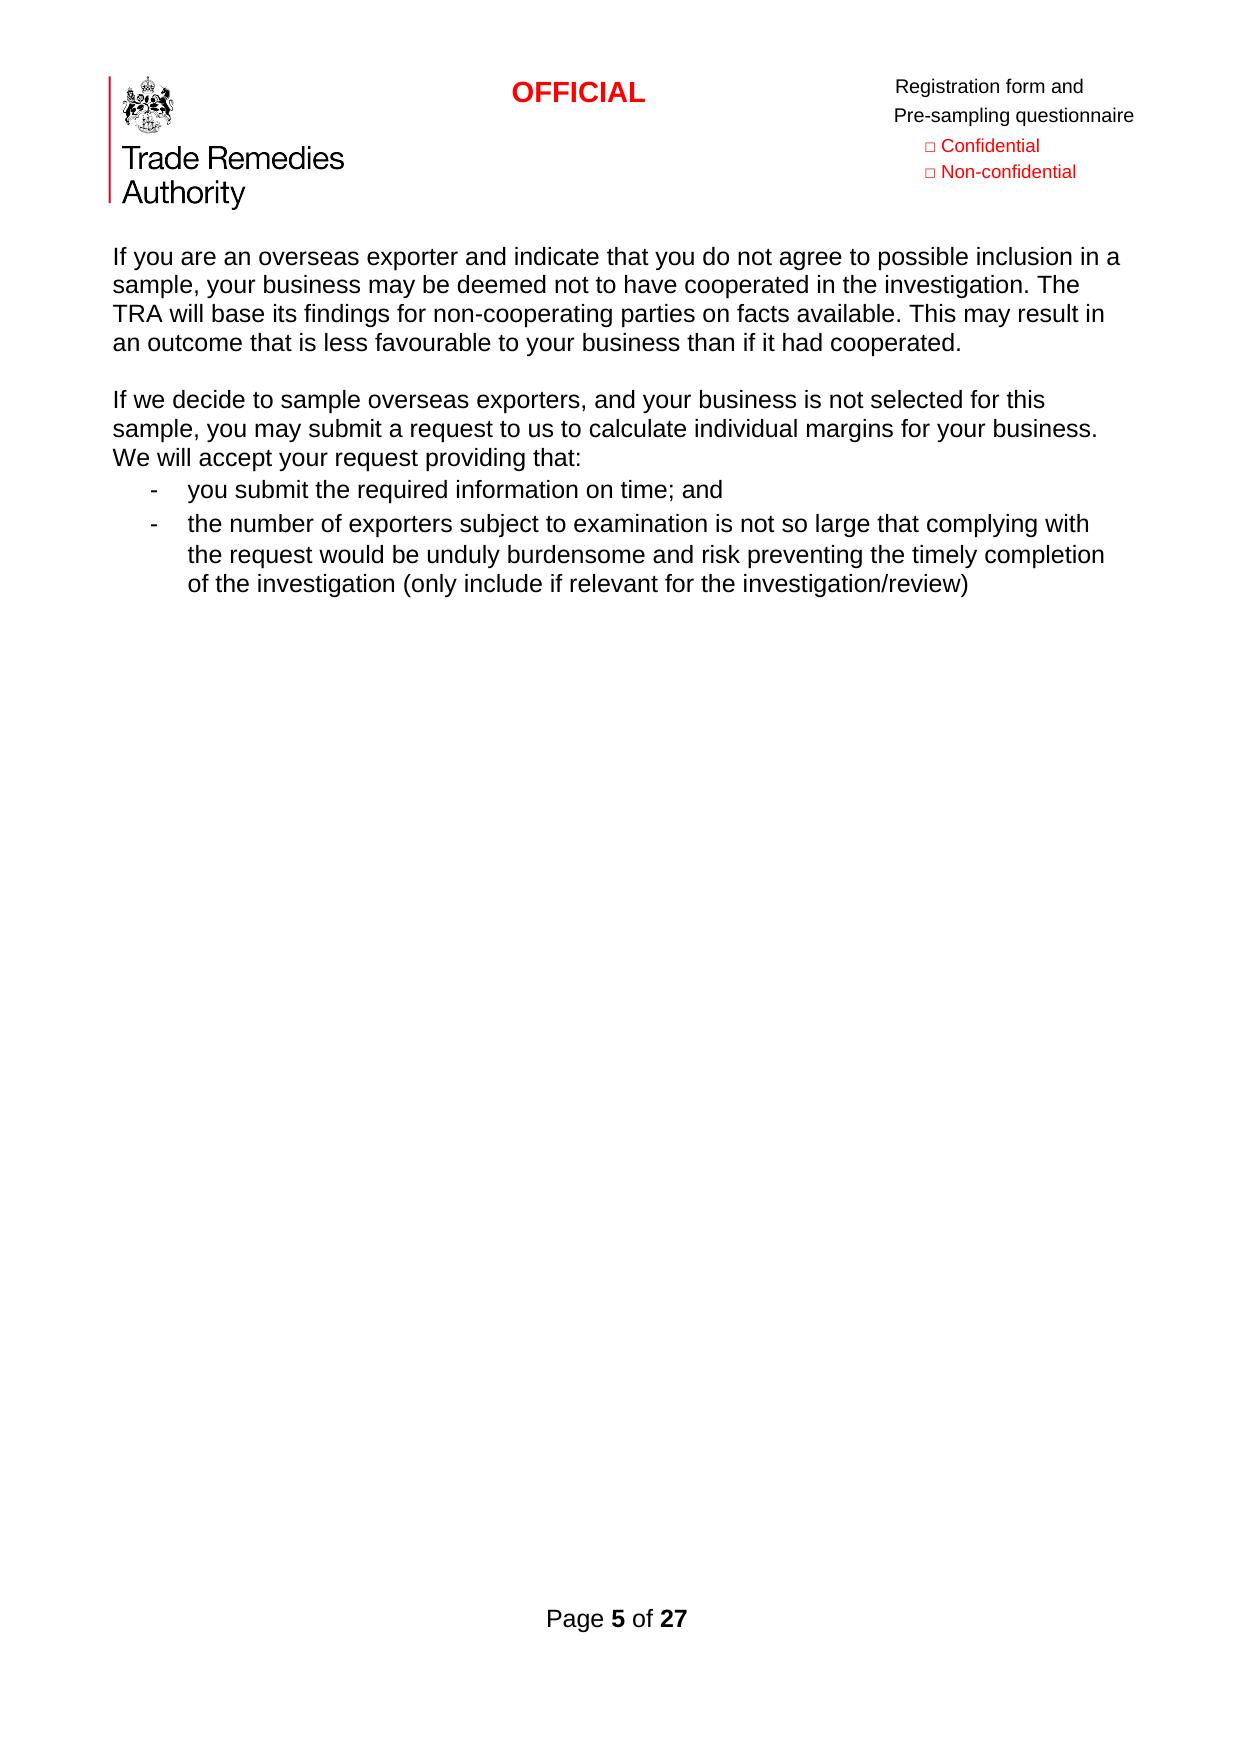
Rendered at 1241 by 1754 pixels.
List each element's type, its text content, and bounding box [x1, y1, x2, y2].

text If you are an overseas exporter and indicate that you do not agree to possible inclusion in a sample, your business may be deemed not to have cooperated in the investigation. The TRA will base its findings for non-cooperating parties on facts available. This may result in an outcome that is less favourable to your business than if it had cooperated. [112, 242, 1128, 357]
list you submit the required information on time; and [150, 472, 1128, 506]
text If we decide to sample overseas exporters, and your business is not selected for this sample, you may submit a request to us to calculate individual margins for your business. We will accept your request providing that: [112, 385, 1128, 472]
list the number of exporters subject to examination is not so large that complying with the request would be unduly burdensome and risk preventing the timely completion of the investigation (only include if relevant for the investigation/review) [150, 506, 1128, 597]
